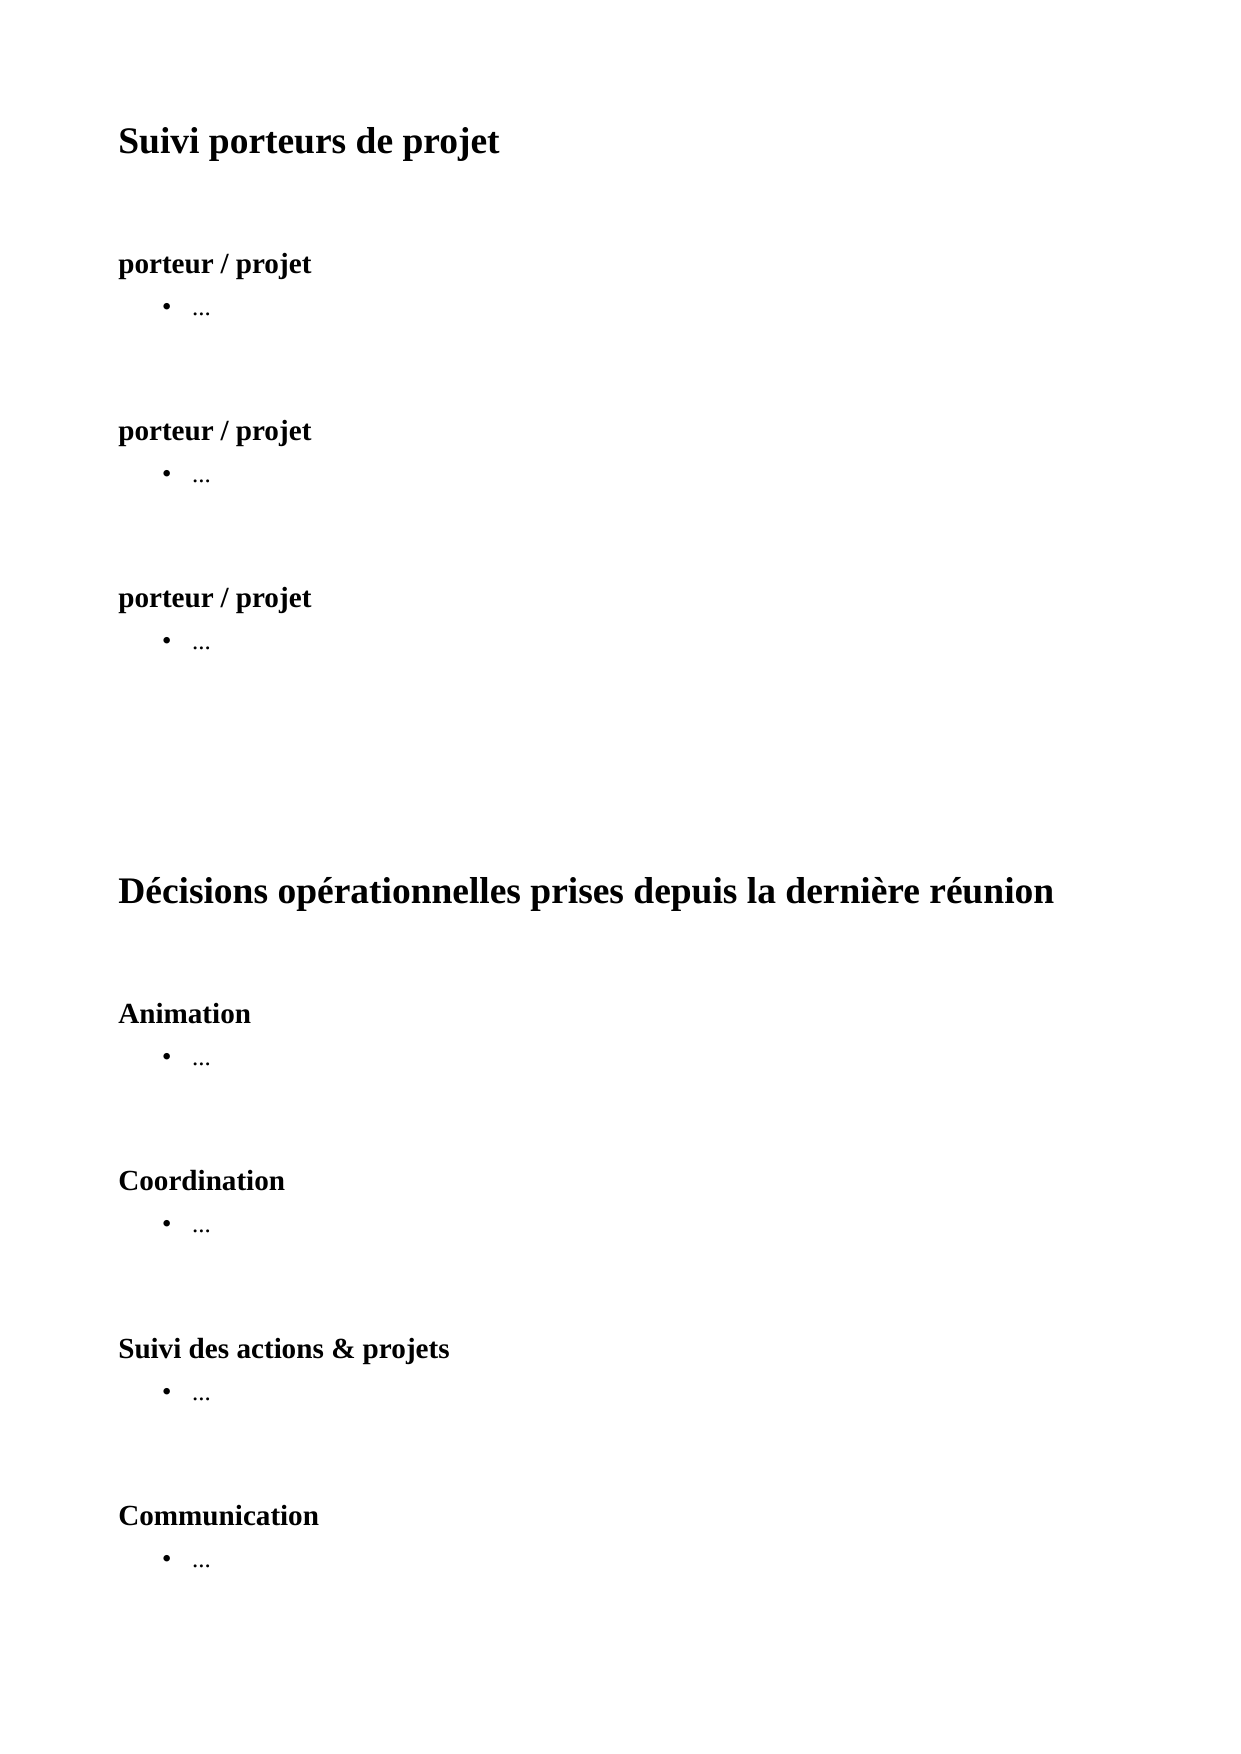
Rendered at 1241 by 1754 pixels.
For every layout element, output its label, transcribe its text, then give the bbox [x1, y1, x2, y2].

list ... [162, 459, 1122, 488]
list ... [162, 1209, 1122, 1238]
list ... [162, 626, 1122, 655]
subtitle Animation [118, 996, 1122, 1030]
list ... [162, 1042, 1122, 1071]
subtitle Décisions opérationnelles prises depuis la dernière réunion [118, 869, 1122, 912]
subtitle Communication [118, 1498, 1122, 1531]
subtitle porteur / projet [118, 246, 1122, 279]
subtitle porteur / projet [118, 413, 1122, 447]
subtitle Suivi des actions & projets [118, 1331, 1122, 1364]
list ... [162, 1377, 1122, 1406]
list ... [162, 292, 1122, 321]
subtitle Suivi porteurs de projet [118, 118, 1122, 161]
subtitle Coordination [118, 1163, 1122, 1197]
list ... [162, 1544, 1122, 1573]
subtitle porteur / projet [118, 580, 1122, 614]
